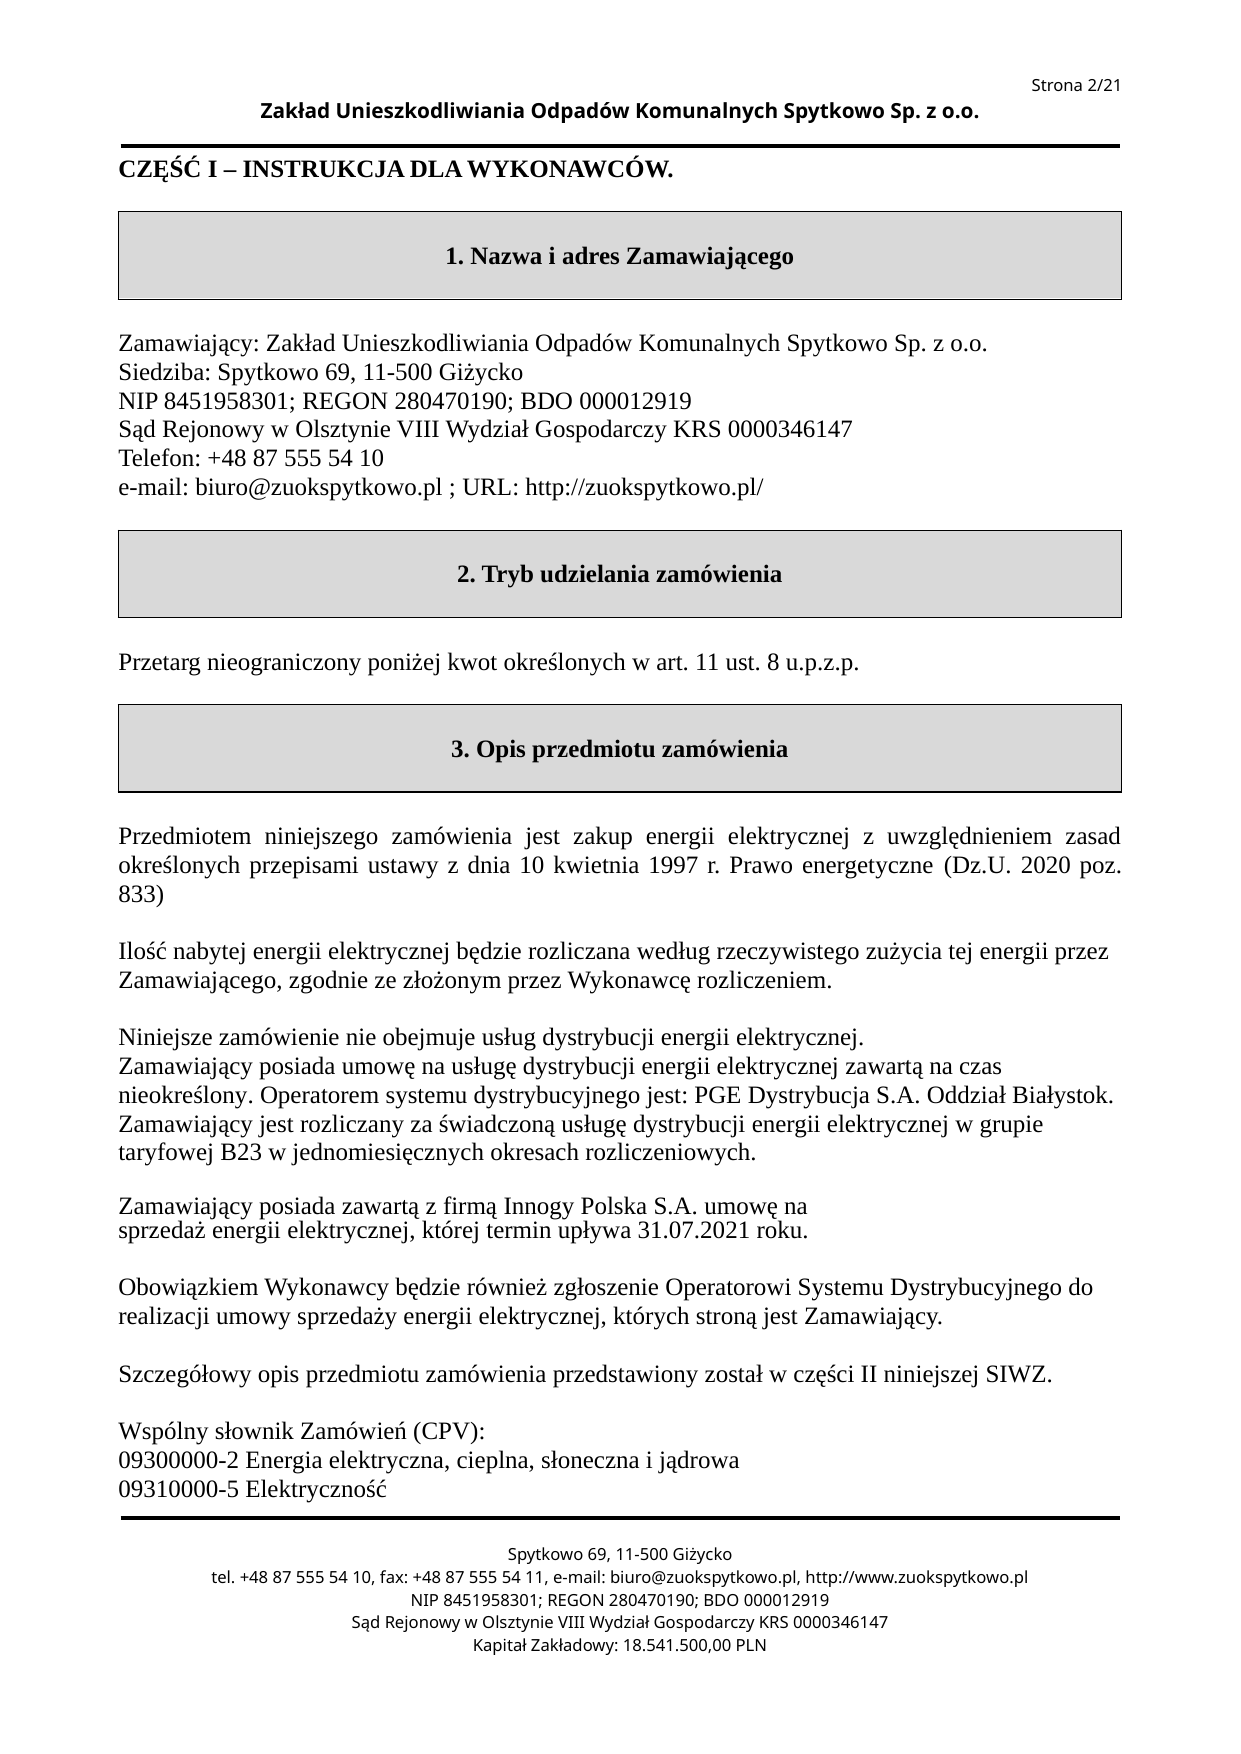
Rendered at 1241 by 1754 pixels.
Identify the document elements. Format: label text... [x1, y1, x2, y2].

text Zamawiający jest rozliczany za świadczoną usługę dystrybucji energii elektrycznej w grupie taryfowej B23 w jednomiesięcznych okresach rozliczeniowych. [118, 1109, 1122, 1166]
text 09300000-2 Energia elektryczna, cieplna, słoneczna i jądrowa [118, 1445, 1122, 1474]
text e-mail: biuro@zuokspytkowo.pl ; URL: http://zuokspytkowo.pl/ [118, 472, 1122, 501]
text 09310000-5 Elektryczność [118, 1474, 1122, 1502]
text Szczegółowy opis przedmiotu zamówienia przedstawiony został w części II niniejszej SIWZ. [118, 1359, 1122, 1387]
text Obowiązkiem Wykonawcy będzie również zgłoszenie Operatorowi Systemu Dystrybucyjnego do realizacji umowy sprzedaży energii elektrycznej, których stroną jest Zamawiający. [118, 1272, 1122, 1330]
text Przedmiotem niniejszego zamówienia jest zakup energii elektrycznej z uwzględnieniem zasad określonych przepisami ustawy z dnia 10 kwietnia 1997 r. Prawo energetyczne (Dz.U. 2020 poz. 833) [118, 821, 1122, 907]
text Zamawiający posiada zawartą z firmą Innogy Polska S.A. umowę na sprzedaż energii elektrycznej, której termin upływa 31.07.2021 roku. [118, 1195, 900, 1244]
table_header 2. Tryb udzielania zamówienia [119, 531, 1121, 617]
text NIP 8451958301; REGON 280470190; BDO 000012919 Sąd Rejonowy w Olsztynie VIII Wydział Gospodarczy KRS 0000346147 [118, 386, 1122, 443]
text Zamawiający: Zakład Unieszkodliwiania Odpadów Komunalnych Spytkowo Sp. z o.o. [118, 328, 1122, 357]
text Wspólny słownik Zamówień (CPV): [118, 1416, 1122, 1445]
table_header 3. Opis przedmiotu zamówienia [119, 705, 1121, 791]
table_header 1. Nazwa i adres Zamawiającego [119, 212, 1121, 298]
text Zamawiający posiada umowę na usługę dystrybucji energii elektrycznej zawartą na czas nieokreślony. Operatorem systemu dystrybucyjnego jest: PGE Dystrybucja S.A. Oddział Białystok. [118, 1051, 1122, 1109]
text Telefon: +48 87 555 54 10 [118, 443, 1122, 472]
text Niniejsze zamówienie nie obejmuje usług dystrybucji energii elektrycznej. [118, 1022, 1122, 1051]
text Siedziba: Spytkowo 69, 11-500 Giżycko [118, 357, 1122, 386]
text Ilość nabytej energii elektrycznej będzie rozliczana według rzeczywistego zużycia tej energii przez Zamawiającego, zgodnie ze złożonym przez Wykonawcę rozliczeniem. [118, 936, 1122, 994]
text CZĘŚĆ I – INSTRUKCJA DLA WYKONAWCÓW. [118, 154, 1122, 182]
text Przetarg nieograniczony poniżej kwot określonych w art. 11 ust. 8 u.p.z.p. [118, 647, 1122, 675]
